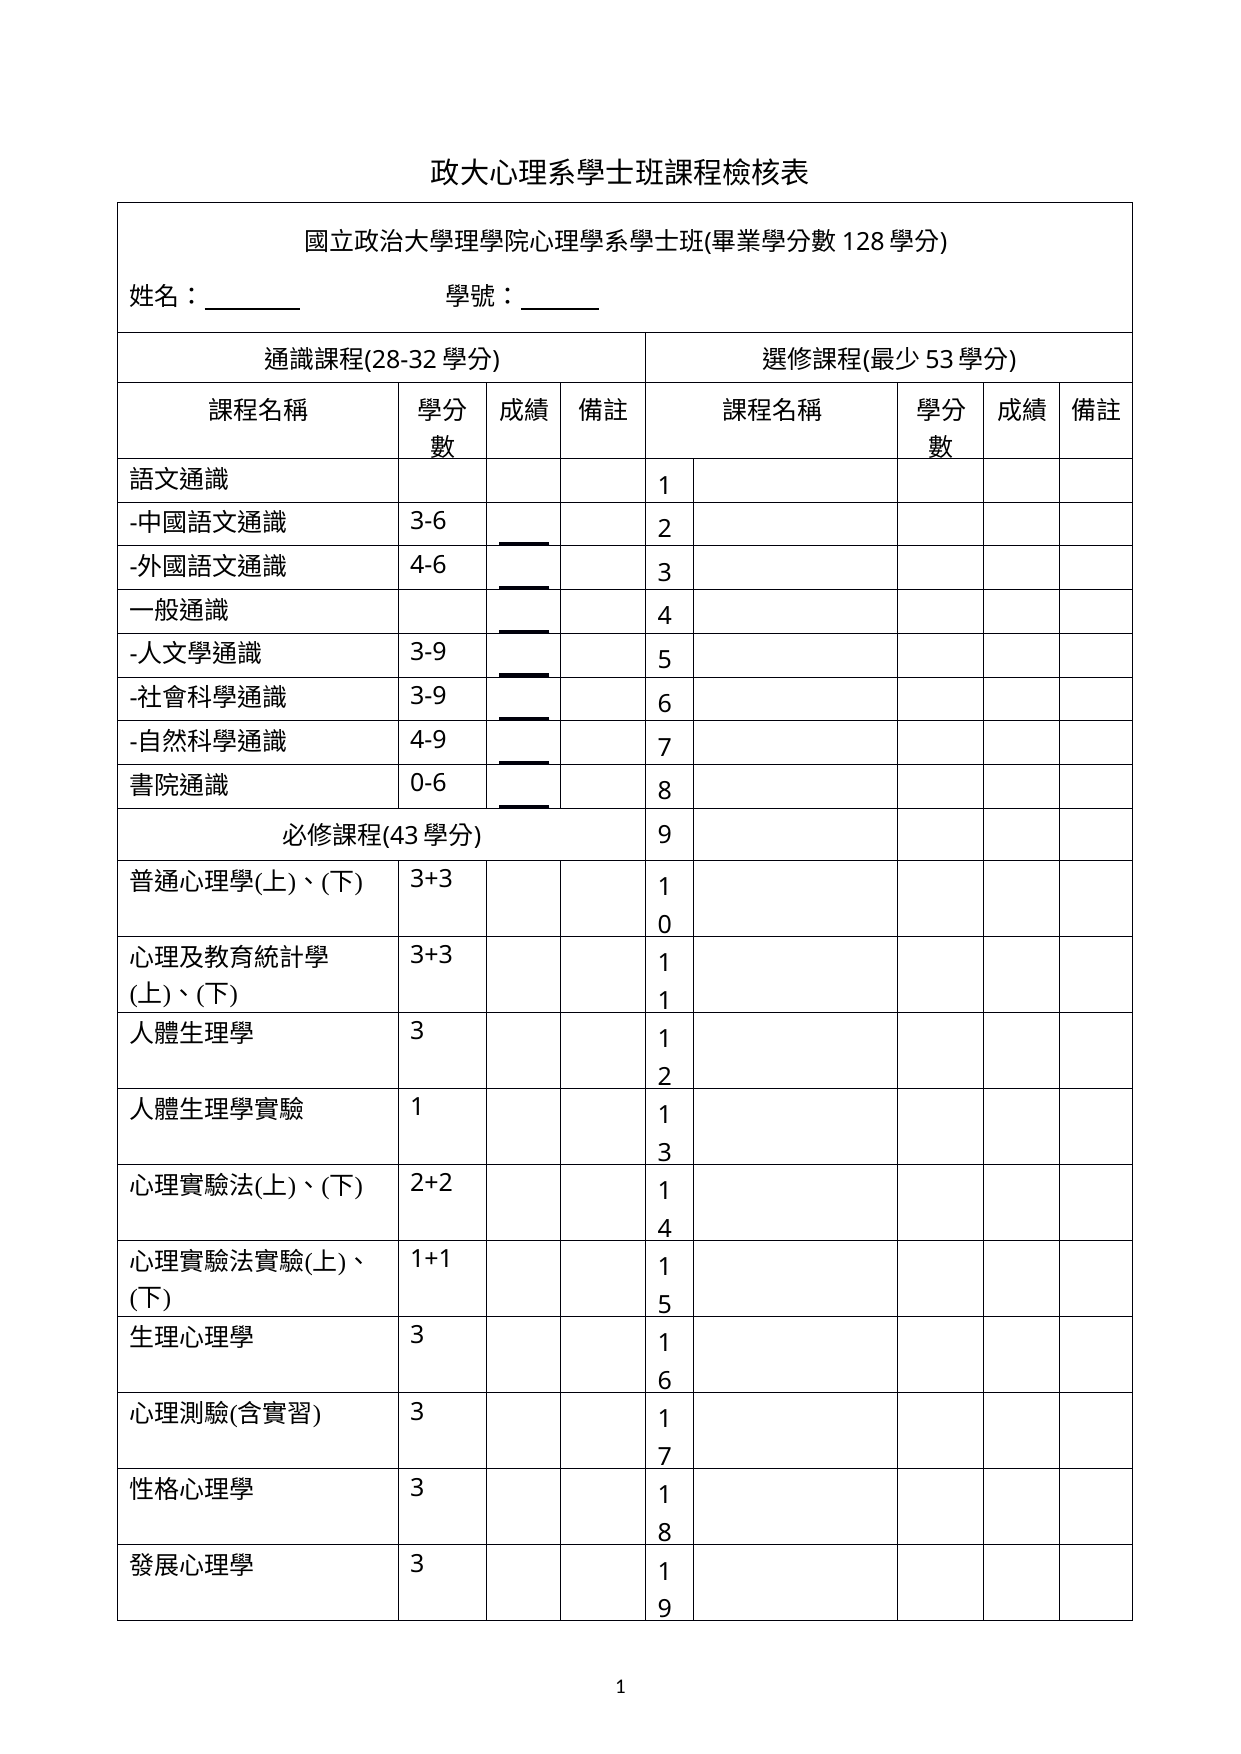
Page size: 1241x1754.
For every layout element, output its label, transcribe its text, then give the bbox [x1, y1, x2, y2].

table_cell [898, 1393, 983, 1468]
table_cell [487, 546, 560, 589]
table_cell -人文學通識 [118, 634, 398, 677]
table_cell 18 [646, 1469, 693, 1544]
table_cell [1060, 1469, 1132, 1544]
table_cell [1060, 1165, 1132, 1240]
table_cell 語文通識 [118, 459, 398, 502]
table_cell 13 [646, 1089, 693, 1164]
table_cell 9 [646, 809, 693, 860]
table_cell [984, 459, 1059, 502]
table_header 國立政治大學理學院心理學系學士班(畢業學分數128學分) 姓名： 學號： [118, 203, 1132, 332]
table_cell [487, 1469, 560, 1544]
table_cell [984, 546, 1059, 589]
table_cell 5 [646, 634, 693, 677]
table_cell [984, 590, 1059, 633]
table_cell [898, 937, 983, 1012]
table_cell 3 [399, 1469, 486, 1544]
table_cell 17 [646, 1393, 693, 1468]
table_cell 成績 [487, 383, 560, 458]
table_cell [1060, 1317, 1132, 1392]
table_cell [984, 1469, 1059, 1544]
table_cell [898, 1317, 983, 1392]
table_cell [898, 1545, 983, 1620]
table_cell 14 [646, 1165, 693, 1240]
table_cell -自然科學通識 [118, 721, 398, 764]
table_cell 人體生理學 [118, 1013, 398, 1088]
table_cell 10 [646, 861, 693, 936]
table_cell [561, 503, 645, 545]
table_cell [1060, 634, 1132, 677]
table_cell 通識課程(28-32學分) [118, 333, 645, 382]
table_cell [1060, 459, 1132, 502]
table_cell [984, 634, 1059, 677]
table_cell -社會科學通識 [118, 678, 398, 720]
table_cell 人體生理學實驗 [118, 1089, 398, 1164]
table_cell [898, 678, 983, 720]
table_cell [487, 765, 560, 808]
table_cell 備註 [1060, 383, 1132, 458]
table_cell [984, 678, 1059, 720]
table_cell [694, 1393, 897, 1468]
table_cell [898, 809, 983, 860]
table_cell 4 [646, 590, 693, 633]
table_cell [694, 634, 897, 677]
table_cell [984, 1241, 1059, 1316]
table_cell 12 [646, 1013, 693, 1088]
table_cell 3+3 [399, 937, 486, 1012]
table_cell [694, 765, 897, 808]
table_cell [1060, 590, 1132, 633]
table_cell 心理測驗(含實習) [118, 1393, 398, 1468]
table_cell [984, 1317, 1059, 1392]
table_cell 心理實驗法實驗(上)、(下) [118, 1241, 398, 1316]
table_cell [561, 1317, 645, 1392]
table_cell [898, 1469, 983, 1544]
table_cell 心理及教育統計學(上)、(下) [118, 937, 398, 1012]
table_cell [561, 1241, 645, 1316]
table_cell 3 [399, 1545, 486, 1620]
table_cell 1 [399, 1089, 486, 1164]
table_cell [561, 1089, 645, 1164]
table_cell [984, 1393, 1059, 1468]
table_cell [561, 721, 645, 764]
table_cell 3-9 [399, 678, 486, 720]
table_cell [561, 1393, 645, 1468]
table_cell [561, 937, 645, 1012]
table_cell [1060, 1393, 1132, 1468]
table_cell 學分數 [898, 383, 983, 458]
table_cell [1060, 937, 1132, 1012]
table_cell [561, 1165, 645, 1240]
table_cell [561, 634, 645, 677]
table_cell -中國語文通識 [118, 503, 398, 545]
table_cell [487, 1089, 560, 1164]
table_cell [898, 459, 983, 502]
table_cell [694, 721, 897, 764]
table_cell 19 [646, 1545, 693, 1620]
table_cell [487, 937, 560, 1012]
table_cell 4-6 [399, 546, 486, 589]
table_cell 普通心理學(上)、(下) [118, 861, 398, 936]
table_cell [561, 546, 645, 589]
table_cell 3-9 [399, 634, 486, 677]
table_cell [487, 459, 560, 502]
table_cell 3 [399, 1317, 486, 1392]
table_cell [694, 861, 897, 936]
table_cell [694, 678, 897, 720]
table_cell [984, 1089, 1059, 1164]
table_cell [694, 590, 897, 633]
table_cell [694, 1089, 897, 1164]
table_cell [984, 1545, 1059, 1620]
table_cell 生理心理學 [118, 1317, 398, 1392]
table_cell [561, 459, 645, 502]
table_cell [694, 1241, 897, 1316]
table_cell 3 [646, 546, 693, 589]
table_cell 課程名稱 [118, 383, 398, 458]
table_cell [1060, 721, 1132, 764]
table_cell [399, 459, 486, 502]
table_cell 發展心理學 [118, 1545, 398, 1620]
table_cell [487, 1165, 560, 1240]
table_cell [1060, 809, 1132, 860]
table_cell 備註 [561, 383, 645, 458]
table_cell 8 [646, 765, 693, 808]
table_cell [898, 1165, 983, 1240]
table_cell [487, 678, 560, 720]
table_cell [487, 634, 560, 677]
table_cell [694, 1317, 897, 1392]
table_cell [561, 1013, 645, 1088]
table_cell 3 [399, 1393, 486, 1468]
table_cell [694, 459, 897, 502]
table_cell 3 [399, 1013, 486, 1088]
table_cell [399, 590, 486, 633]
table_cell [1060, 1013, 1132, 1088]
table_cell [694, 1165, 897, 1240]
table_cell 3+3 [399, 861, 486, 936]
table_cell [487, 503, 560, 545]
table_cell 1 [646, 459, 693, 502]
table_cell 4-9 [399, 721, 486, 764]
table_cell [487, 1241, 560, 1316]
table_cell 課程名稱 [646, 383, 897, 458]
table_cell [694, 503, 897, 545]
table_cell [984, 809, 1059, 860]
table_cell [1060, 1241, 1132, 1316]
table_cell 書院通識 [118, 765, 398, 808]
table_cell 15 [646, 1241, 693, 1316]
table_cell [694, 546, 897, 589]
table_cell 2+2 [399, 1165, 486, 1240]
table_cell [984, 765, 1059, 808]
table_cell [898, 546, 983, 589]
table_cell 成績 [984, 383, 1059, 458]
table_cell [984, 1013, 1059, 1088]
table_cell [694, 809, 897, 860]
table_cell 2 [646, 503, 693, 545]
table_cell 3-6 [399, 503, 486, 545]
table_cell [694, 1545, 897, 1620]
text 政大心理系學士班課程檢核表 [118, 127, 1122, 202]
table_cell [1060, 503, 1132, 545]
table_cell 必修課程(43學分) [118, 809, 645, 860]
table_cell 11 [646, 937, 693, 1012]
table_cell [984, 861, 1059, 936]
table_cell 一般通識 [118, 590, 398, 633]
table_cell [898, 721, 983, 764]
table_cell [898, 1241, 983, 1316]
table_cell [487, 1317, 560, 1392]
table_cell -外國語文通識 [118, 546, 398, 589]
table_cell [984, 1165, 1059, 1240]
table_cell [487, 1545, 560, 1620]
table_cell [694, 1469, 897, 1544]
table_cell [561, 861, 645, 936]
table_cell [898, 1089, 983, 1164]
table_cell [984, 937, 1059, 1012]
table_cell [1060, 546, 1132, 589]
table_cell [898, 861, 983, 936]
table_cell [1060, 1089, 1132, 1164]
table_cell [1060, 765, 1132, 808]
table_cell 1+1 [399, 1241, 486, 1316]
table_cell [984, 721, 1059, 764]
table_cell [561, 765, 645, 808]
table_cell [487, 861, 560, 936]
table_cell [694, 1013, 897, 1088]
table_cell 性格心理學 [118, 1469, 398, 1544]
table_cell [561, 678, 645, 720]
table_cell 6 [646, 678, 693, 720]
table_cell [898, 590, 983, 633]
table_cell [898, 1013, 983, 1088]
table_cell [561, 1545, 645, 1620]
table_cell 學分數 [399, 383, 486, 458]
table_cell 16 [646, 1317, 693, 1392]
table_cell 0-6 [399, 765, 486, 808]
table_cell [561, 590, 645, 633]
table_cell [487, 721, 560, 764]
table_cell 心理實驗法(上)、(下) [118, 1165, 398, 1240]
table_cell [694, 937, 897, 1012]
table_cell [898, 503, 983, 545]
table_cell [1060, 678, 1132, 720]
table_cell [984, 503, 1059, 545]
table_cell [898, 634, 983, 677]
table_cell 7 [646, 721, 693, 764]
table_cell [898, 765, 983, 808]
table_cell [1060, 861, 1132, 936]
table_cell [1060, 1545, 1132, 1620]
table_cell 選修課程(最少53學分) [646, 333, 1132, 382]
table_cell [487, 1013, 560, 1088]
table_cell [561, 1469, 645, 1544]
table_cell [487, 1393, 560, 1468]
table_cell [487, 590, 560, 633]
